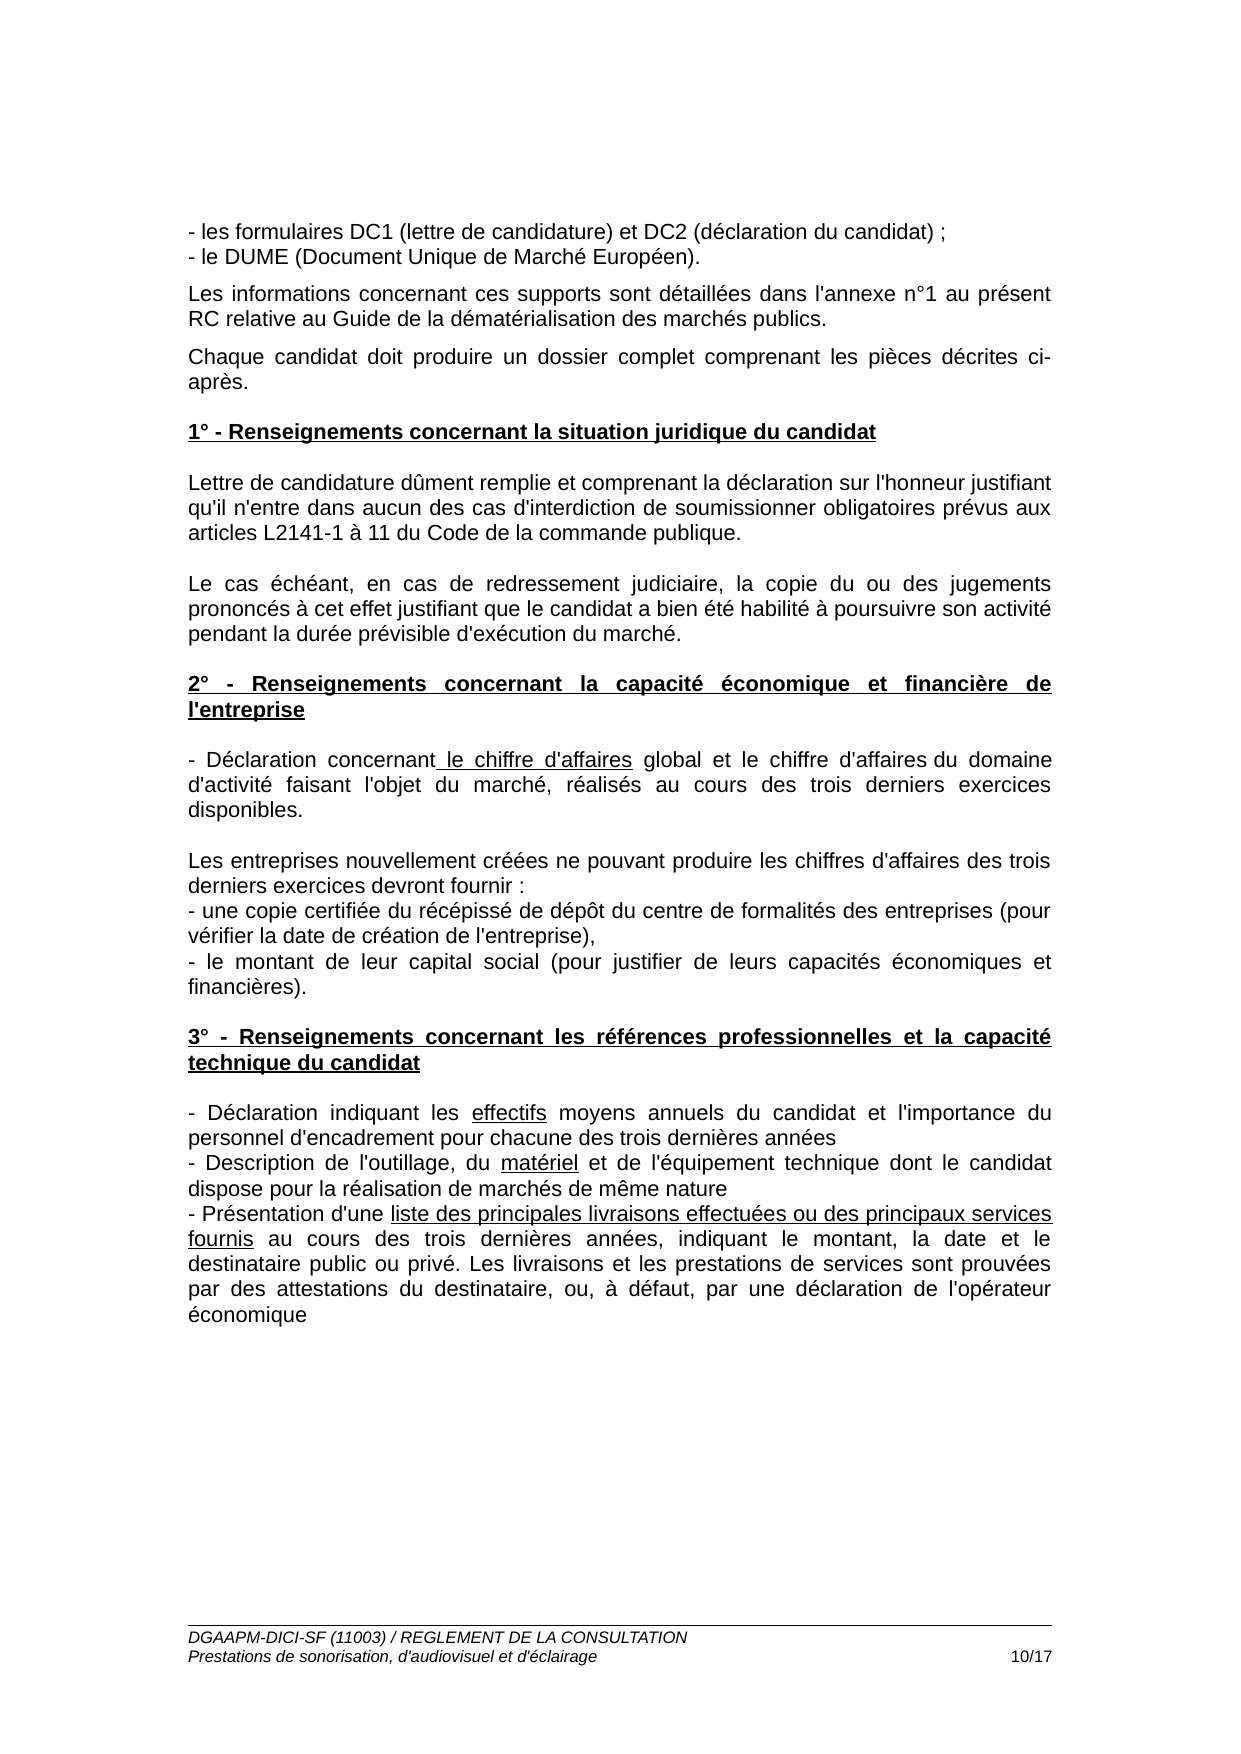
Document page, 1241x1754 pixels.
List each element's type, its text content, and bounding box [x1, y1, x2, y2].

text 3° - Renseignements concernant les références professionnelles et la capacité [188, 1024, 1052, 1046]
text Les informations concernant ces supports sont détaillées dans l'annexe n°1 au présent RC relative au Guide de la dématérialisation des marchés publics. [188, 281, 1052, 332]
text 1° - Renseignements concernant la situation juridique du candidat [188, 419, 1052, 444]
text Le cas échéant, en cas de redressement judiciaire, la copie du ou des jugements prononcés à cet effet justifiant que le candidat a bien été habilité à poursuivre son activité pendant la durée prévisible d'exécution du marché. [188, 570, 1052, 646]
text - Déclaration concernant le chiffre d'affaires global et le chiffre d'affaires du domaine d'activité faisant l'objet du marché, réalisés au cours des trois derniers exercices disponibles. [188, 747, 1052, 822]
text - Description de l'outillage, du matériel et de l'équipement technique dont le candidat dispose pour la réalisation de marchés de même nature [188, 1150, 1052, 1201]
text - le montant de leur capital social (pour justifier de leurs capacités économiques et financières). [188, 948, 1052, 999]
text - les formulaires DC1 (lettre de candidature) et DC2 (déclaration du candidat) ; [188, 219, 1052, 244]
text Chaque candidat doit produire un dossier complet comprenant les pièces décrites ci-après. [188, 343, 1052, 394]
text 2° - Renseignements concernant la capacité économique et financière de [188, 671, 1052, 693]
text - Présentation d'une liste des principales livraisons effectuées ou des principaux services fournis au cours des trois dernières années, indiquant le montant, la date et le destinataire public ou privé. Les livraisons et les prestations de services sont prouvées par des attestations du destinataire, ou, à défaut, par une déclaration de l'opérateur économique [188, 1201, 1052, 1327]
text - une copie certifiée du récépissé de dépôt du centre de formalités des entreprises (pour vérifier la date de création de l'entreprise), [188, 898, 1052, 948]
text - le DUME (Document Unique de Marché Européen). [188, 244, 1052, 269]
text - Déclaration indiquant les effectifs moyens annuels du candidat et l'importance du personnel d'encadrement pour chacune des trois dernières années [188, 1100, 1052, 1150]
text l'entreprise [188, 694, 1052, 722]
text Lettre de candidature dûment remplie et comprenant la déclaration sur l'honneur justifiant qu'il n'entre dans aucun des cas d'interdiction de soumissionner obligatoires prévus aux articles L2141-1 à 11 du Code de la commande publique. [188, 469, 1052, 545]
text Les entreprises nouvellement créées ne pouvant produire les chiffres d'affaires des trois derniers exercices devront fournir : [188, 848, 1052, 898]
text technique du candidat [188, 1047, 1052, 1074]
